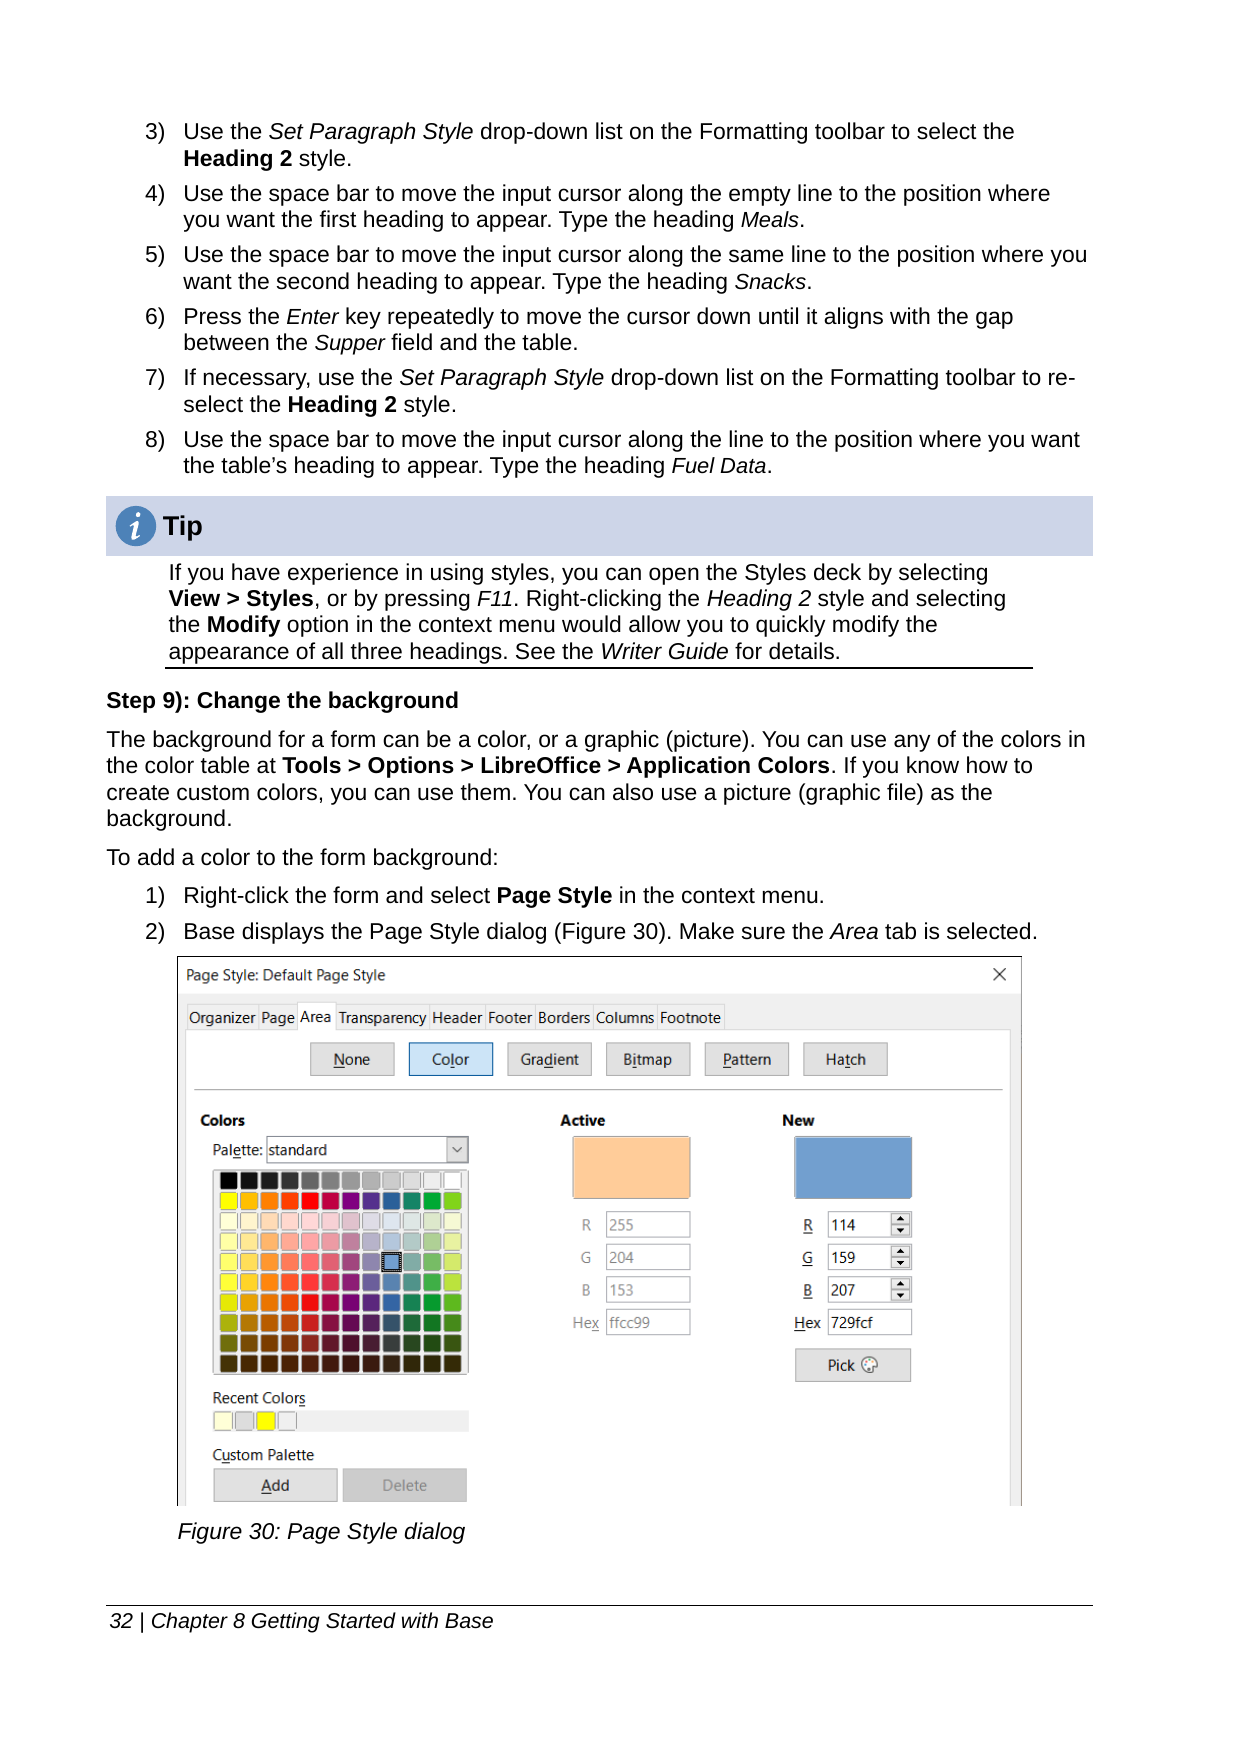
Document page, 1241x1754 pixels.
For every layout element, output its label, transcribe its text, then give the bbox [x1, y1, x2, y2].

text The background for a form can be a color, or a graphic (picture). You can use any of the colors in the color table at Tools > Options > LibreOffice > Application Colors. If you know how to create custom colors, you can use them. You can also use a picture (graphic file) as the background. [106, 726, 1093, 831]
list Right-click the form and select Page Style in the context menu. [165, 882, 1093, 909]
text Figure 30: Page Style dialog [177, 1518, 1022, 1544]
text Step 9): Change the background [106, 687, 1093, 713]
subtitle Tip [106, 496, 1093, 556]
list Use the space bar to move the input cursor along the same line to the position where you want the second heading to appear. Type the heading Snacks. [165, 241, 1093, 294]
list Base displays the Page Style dialog (Figure 30). Make sure the Area tab is selected. [165, 918, 1093, 944]
text To add a color to the form background: [106, 844, 1093, 870]
text If you have experience in using styles, you can open the Styles deck by selecting View > Styles, or by pressing F11. Right-clicking the Heading 2 style and selecting the Modify option in the context menu would allow you to quickly modify the appearance of all three headings. See the Writer Guide for details. [165, 556, 1033, 667]
picture [178, 957, 1022, 1506]
list If necessary, use the Set Paragraph Style drop-down list on the Formatting toolbar to re-select the Heading 2 style. [165, 364, 1093, 417]
list Use the Set Paragraph Style drop-down list on the Formatting toolbar to select the Heading 2 style. [165, 118, 1093, 171]
list Use the space bar to move the input cursor along the line to the position where you want the table’s heading to appear. Type the heading Fuel Data. [165, 426, 1093, 479]
list Press the Enter key repeatedly to move the cursor down until it aligns with the gap between the Supper field and the table. [165, 303, 1093, 356]
list Use the space bar to move the input cursor along the empty line to the position where you want the first heading to appear. Type the heading Meals. [165, 180, 1093, 232]
